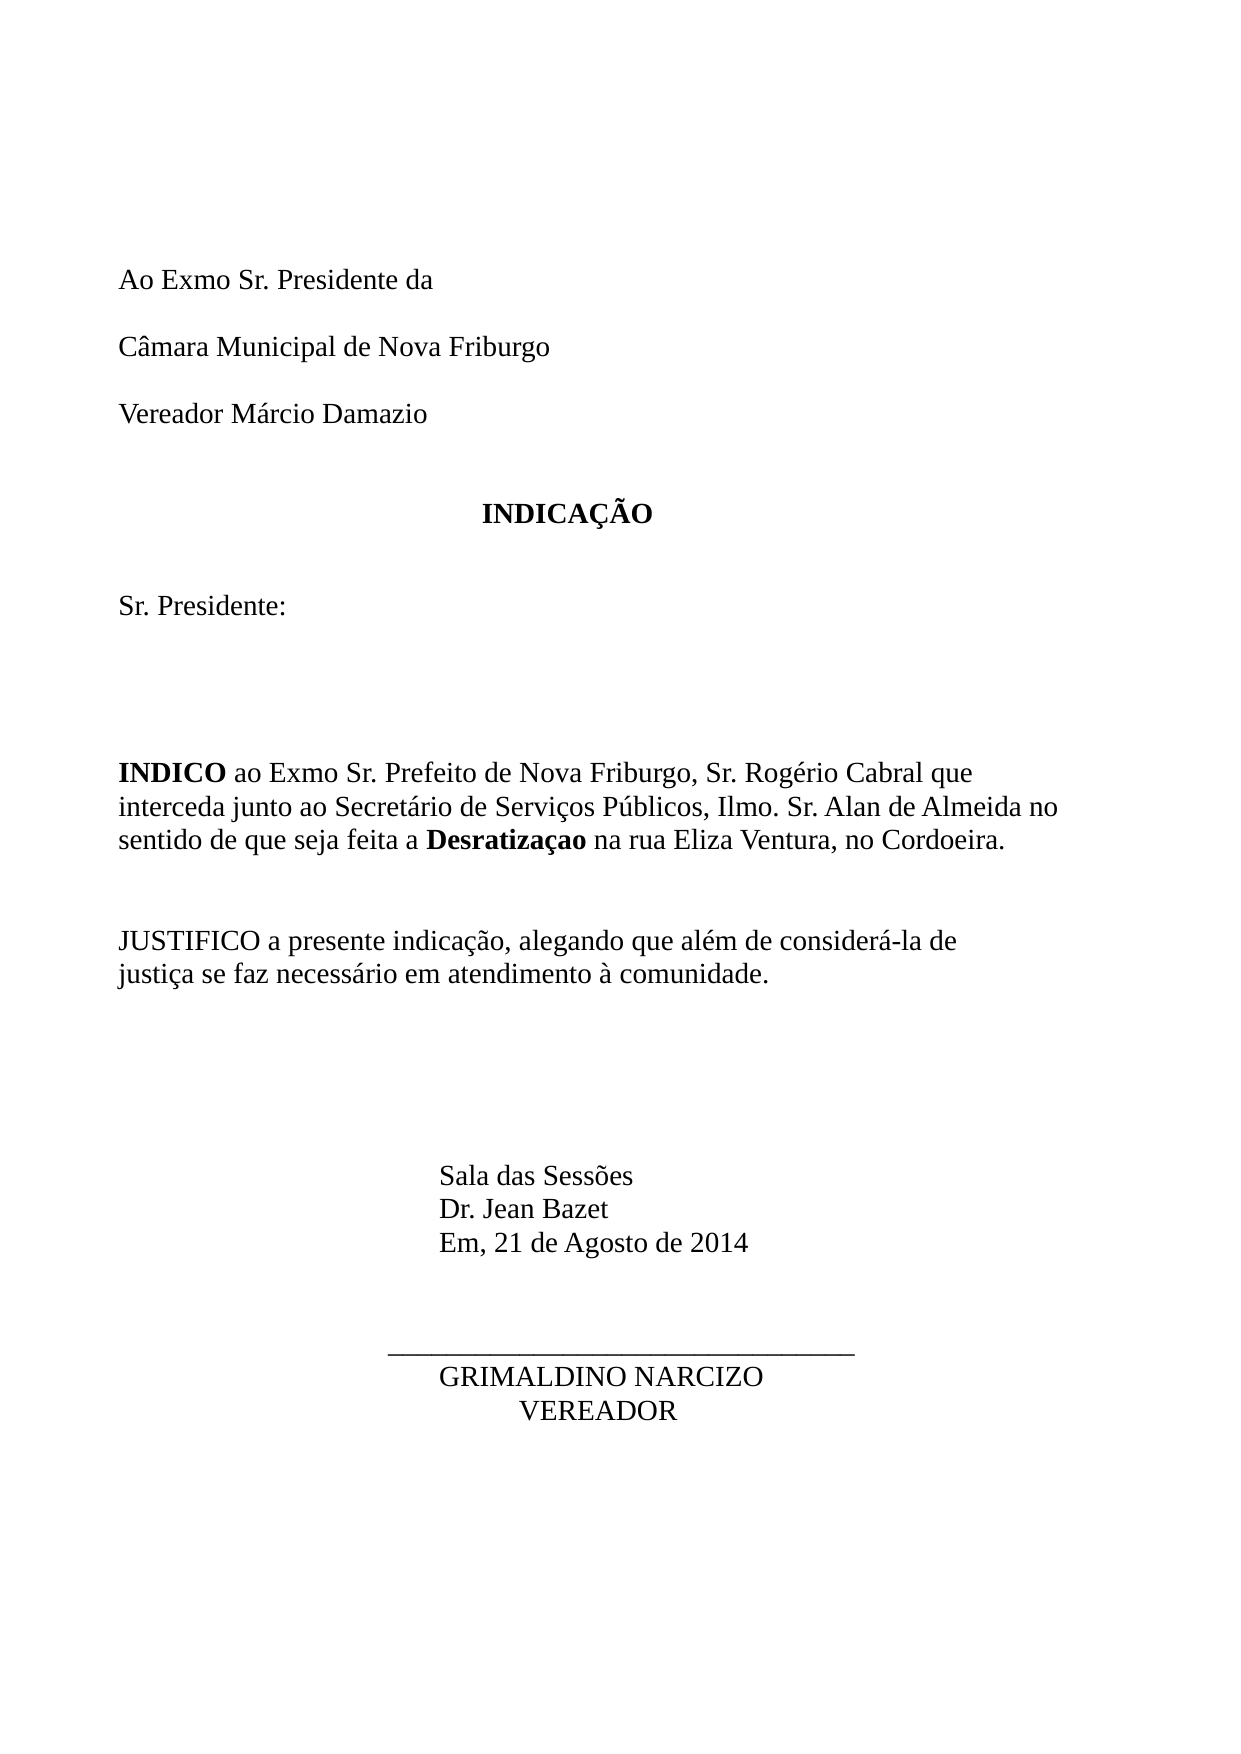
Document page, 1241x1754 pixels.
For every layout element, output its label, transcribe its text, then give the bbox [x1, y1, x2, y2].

text Dr. Jean Bazet [118, 1191, 1122, 1225]
text INDICAÇÃO [118, 497, 1122, 530]
text VEREADOR [118, 1393, 1122, 1426]
text Ao Exmo Sr. Presidente da [118, 262, 1122, 295]
text ________________________________ [118, 1326, 1122, 1359]
text Sala das Sessões [118, 1158, 1122, 1191]
text Vereador Márcio Damazio [118, 396, 1122, 429]
text JUSTIFICO a presente indicação, alegando que além de considerá-la de [118, 923, 1122, 957]
text interceda junto ao Secretário de Serviços Públicos, Ilmo. Sr. Alan de Almeida no [118, 789, 1122, 822]
text Câmara Municipal de Nova Friburgo [118, 329, 1122, 362]
text INDICO ao Exmo Sr. Prefeito de Nova Friburgo, Sr. Rogério Cabral que [118, 755, 1122, 789]
text Sr. Presidente: [118, 588, 1122, 621]
text GRIMALDINO NARCIZO [118, 1359, 1122, 1393]
text justiça se faz necessário em atendimento à comunidade. [118, 957, 1122, 990]
text sentido de que seja feita a Desratizaçao na rua Eliza Ventura, no Cordoeira. [118, 822, 1122, 856]
text Em, 21 de Agosto de 2014 [118, 1225, 1122, 1258]
